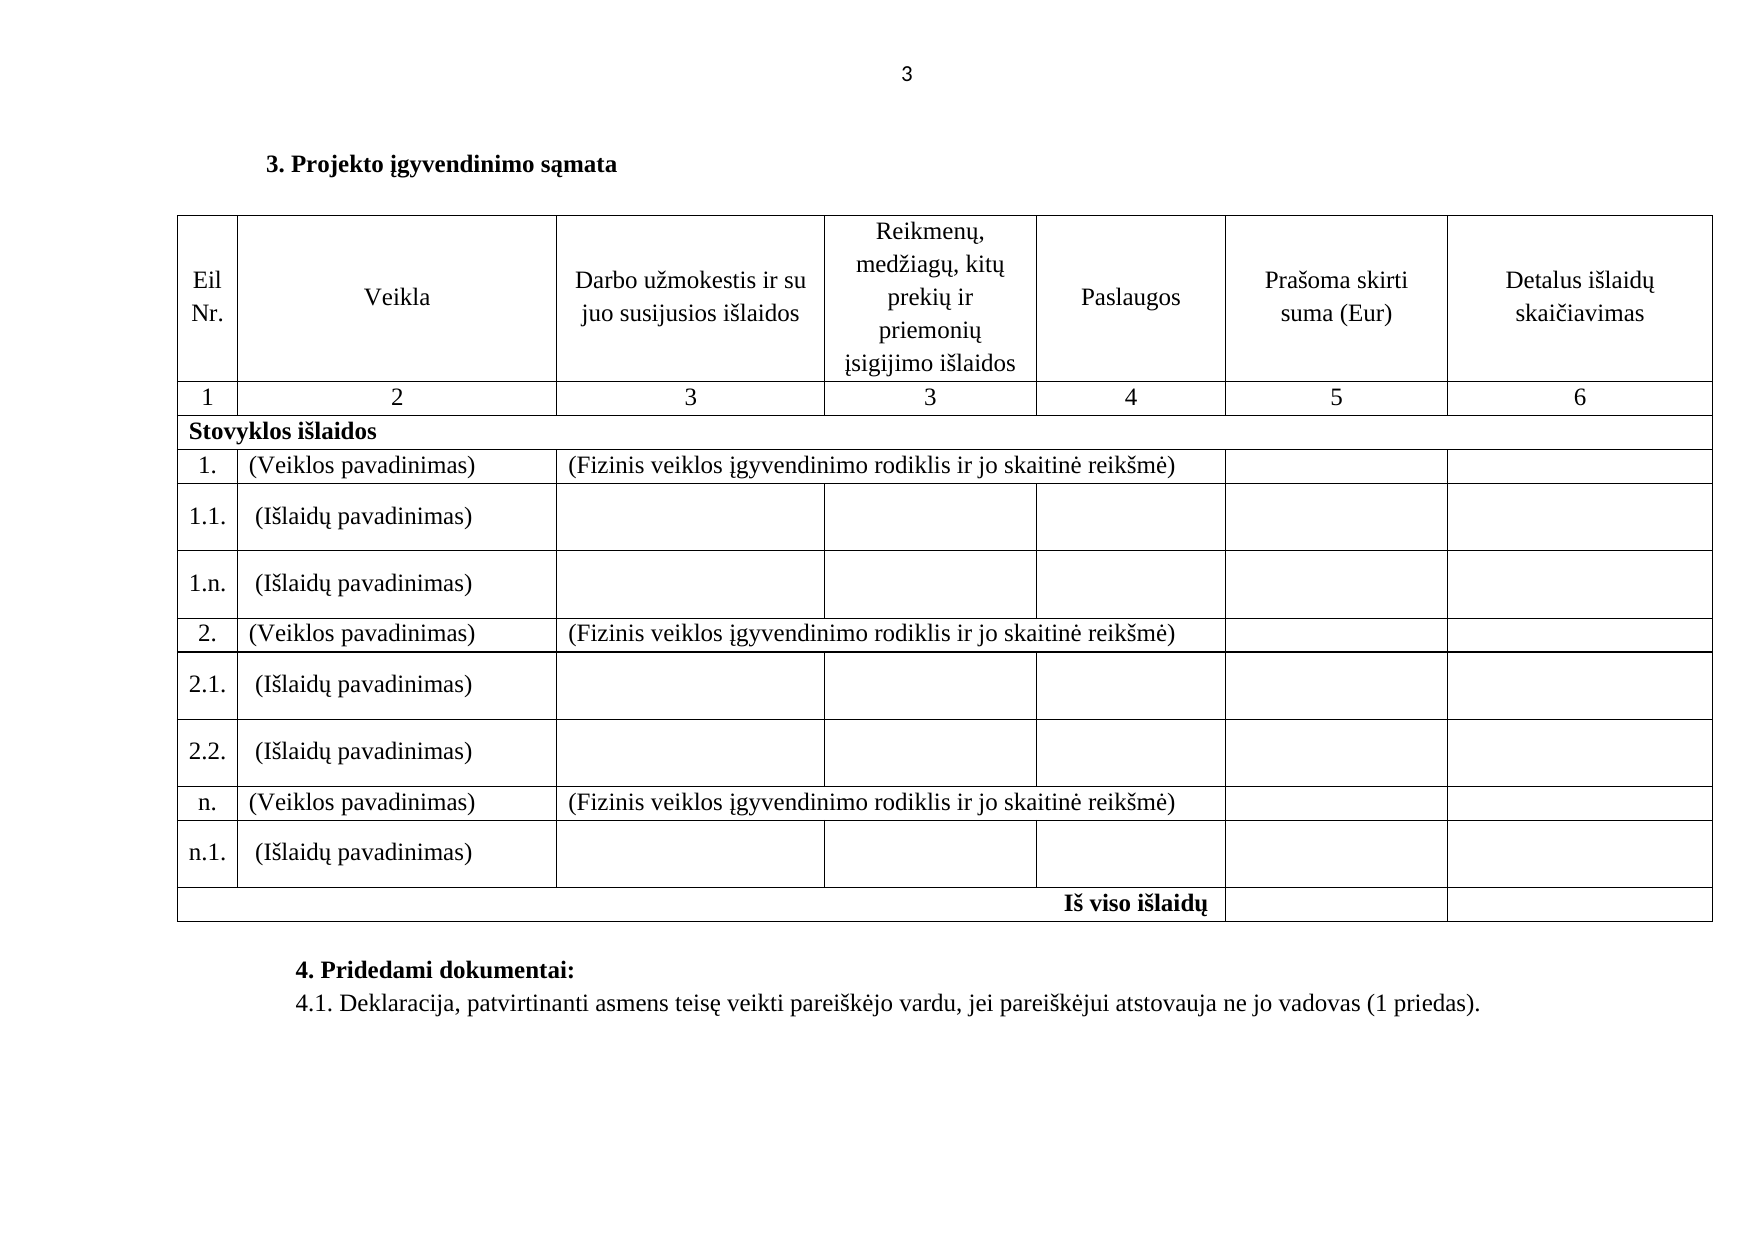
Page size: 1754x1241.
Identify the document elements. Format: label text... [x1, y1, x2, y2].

table_cell [557, 720, 824, 786]
table_cell [1226, 653, 1447, 718]
table_cell [825, 551, 1036, 617]
table_cell (Išlaidų pavadinimas) [238, 821, 556, 887]
table_cell 5 [1226, 382, 1447, 415]
table_cell 1.n. [178, 551, 237, 617]
table_cell [1448, 888, 1712, 921]
table_cell [1448, 821, 1712, 887]
table_cell n. [178, 787, 237, 820]
table_cell 4 [1037, 382, 1225, 415]
table_header Reikmenų, medžiagų, kitų prekių ir priemonių įsigijimo išlaidos [825, 216, 1036, 381]
table_header Detalus išlaidų skaičiavimas [1448, 216, 1712, 381]
table_cell [1448, 619, 1712, 651]
table_cell [1226, 720, 1447, 786]
table_cell [1226, 619, 1447, 651]
text 4. Pridedami dokumentai: [236, 955, 1636, 984]
table_cell [1037, 821, 1225, 887]
text 3. Projekto įgyvendinimo sąmata [177, 149, 1636, 178]
table_cell (Fizinis veiklos įgyvendinimo rodiklis ir jo skaitinė reikšmė) [557, 787, 1225, 820]
table_header Prašoma skirti suma (Eur) [1226, 216, 1447, 381]
table_cell 2 [238, 382, 556, 415]
table_cell [1448, 551, 1712, 617]
table_cell [1226, 787, 1447, 820]
table_cell [557, 653, 824, 718]
table_cell (Veiklos pavadinimas) [238, 450, 556, 483]
table_cell [1037, 484, 1225, 550]
table_cell [1226, 551, 1447, 617]
table_cell 1.1. [178, 484, 237, 550]
table_cell [1037, 653, 1225, 718]
table_cell 3 [825, 382, 1036, 415]
table_cell (Išlaidų pavadinimas) [238, 551, 556, 617]
table_cell [1037, 551, 1225, 617]
table_cell [825, 821, 1036, 887]
table_cell (Išlaidų pavadinimas) [238, 720, 556, 786]
table_cell [1448, 450, 1712, 483]
table_cell [1448, 720, 1712, 786]
table_cell [825, 484, 1036, 550]
table_cell [1226, 821, 1447, 887]
table_cell (Fizinis veiklos įgyvendinimo rodiklis ir jo skaitinė reikšmė) [557, 450, 1225, 483]
table_cell 2. [178, 619, 237, 651]
table_cell Iš viso išlaidų [178, 888, 1225, 921]
table_header Darbo užmokestis ir su juo susijusios išlaidos [557, 216, 824, 381]
table_cell [557, 551, 824, 617]
table_cell 6 [1448, 382, 1712, 415]
text 4.1. Deklaracija, patvirtinanti asmens teisę veikti pareiškėjo vardu, jei pareiškėjui atstovauja ne jo vadovas (1 priedas). [236, 988, 1636, 1017]
table_cell Stovyklos išlaidos [178, 416, 1712, 449]
table_cell [1226, 484, 1447, 550]
table_cell n.1. [178, 821, 237, 887]
table_cell [825, 720, 1036, 786]
table_header Veikla [238, 216, 556, 381]
table_cell [1226, 450, 1447, 483]
table_cell (Išlaidų pavadinimas) [238, 484, 556, 550]
table_cell (Veiklos pavadinimas) [238, 619, 556, 651]
table_cell 3 [557, 382, 824, 415]
table_cell [1448, 484, 1712, 550]
table_cell 2.1. [178, 653, 237, 718]
table_cell [1448, 653, 1712, 718]
table_cell (Fizinis veiklos įgyvendinimo rodiklis ir jo skaitinė reikšmė) [557, 619, 1225, 651]
table_cell [1037, 720, 1225, 786]
table_cell 1. [178, 450, 237, 483]
table_cell (Veiklos pavadinimas) [238, 787, 556, 820]
table_cell 2.2. [178, 720, 237, 786]
table_cell [557, 821, 824, 887]
table_header Eil Nr. [178, 216, 237, 381]
table_header Paslaugos [1037, 216, 1225, 381]
table_cell [825, 653, 1036, 718]
table_cell [557, 484, 824, 550]
table_cell 1 [178, 382, 237, 415]
table_cell (Išlaidų pavadinimas) [238, 653, 556, 718]
table_cell [1226, 888, 1447, 921]
table_cell [1448, 787, 1712, 820]
